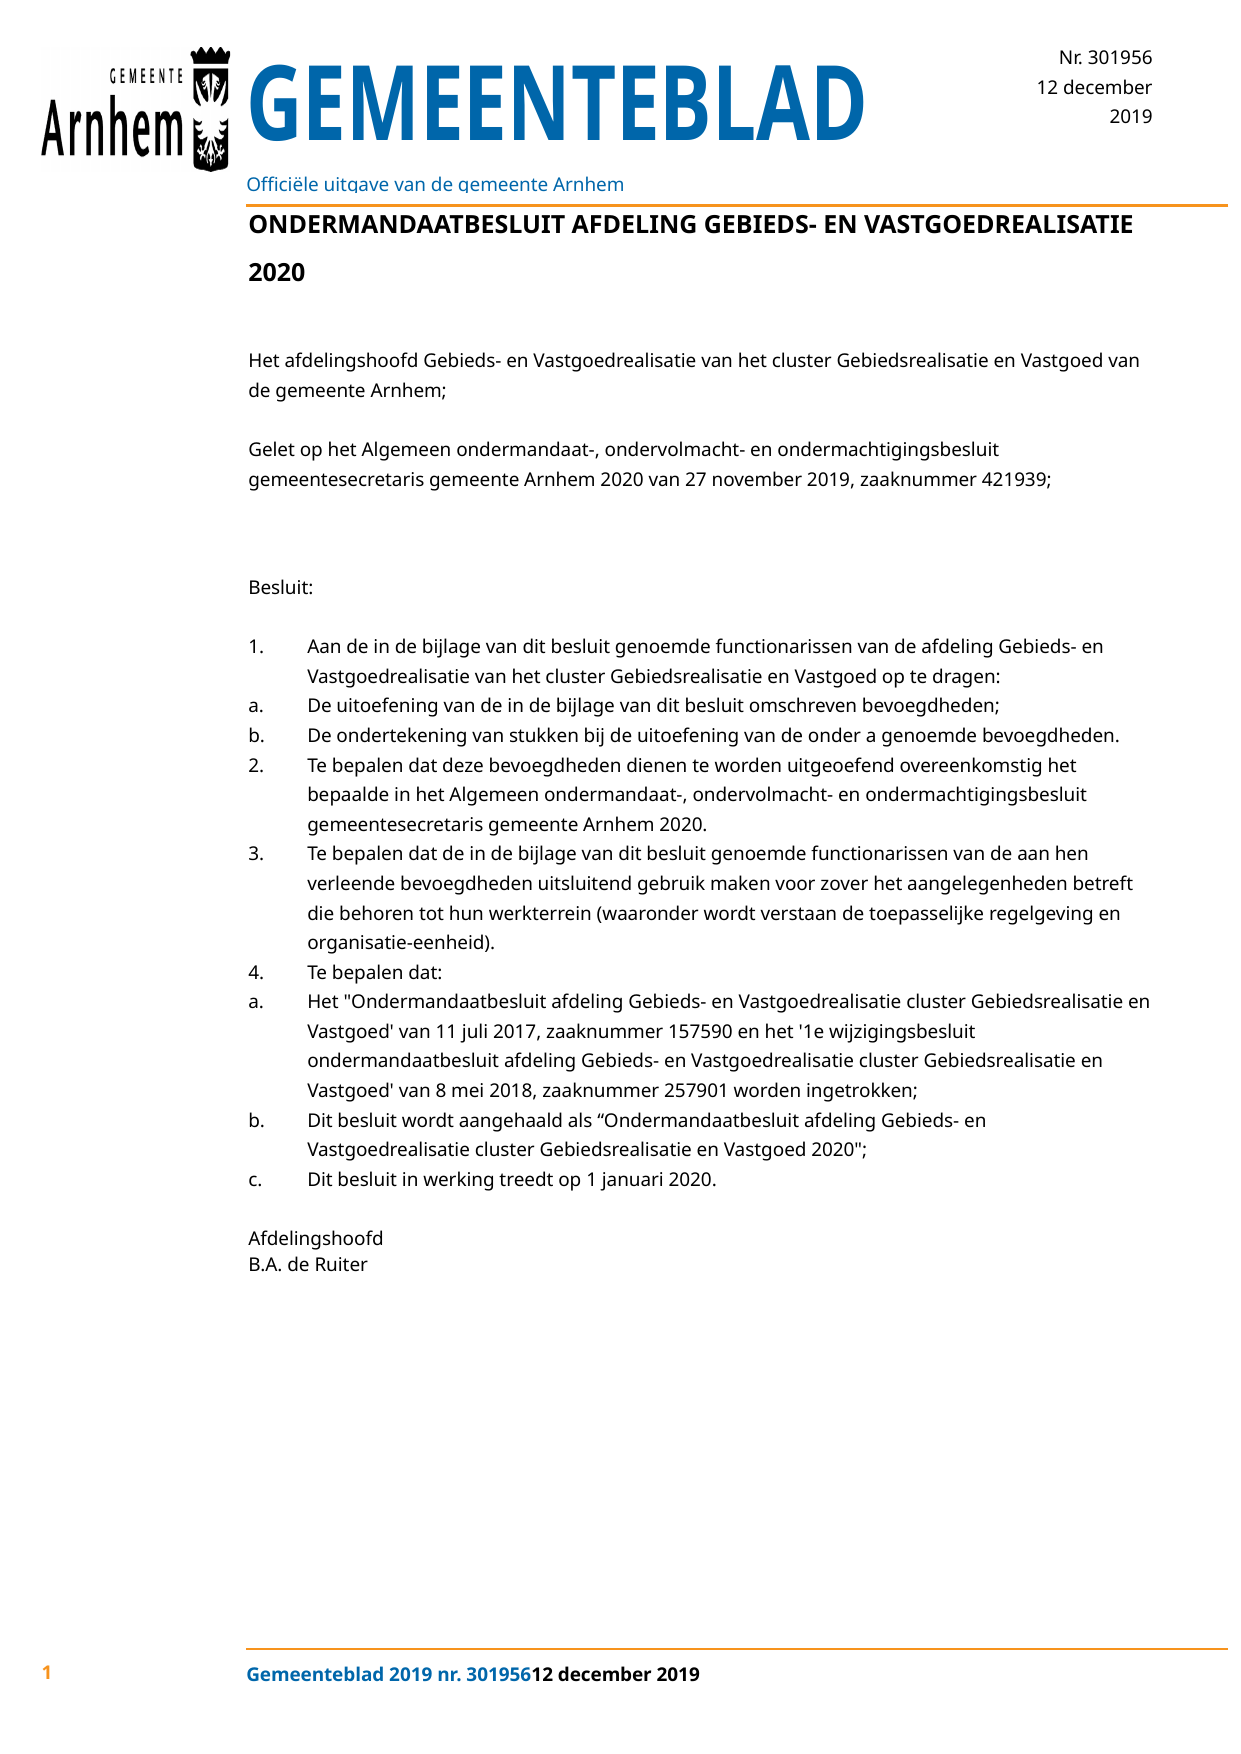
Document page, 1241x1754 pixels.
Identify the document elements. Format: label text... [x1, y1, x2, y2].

list De ondertekening van stukken bij de uitoefening van de onder a genoemde bevoegdheden. [248, 722, 1152, 748]
list Aan de in de bijlage van dit besluit genoemde functionarissen van de afdeling Gebieds- en Vastgoedrealisatie van het cluster Gebiedsrealisatie en Vastgoed op te dragen: [248, 633, 1152, 689]
list Het "Ondermandaatbesluit afdeling Gebieds- en Vastgoedrealisatie cluster Gebiedsrealisatie en Vastgoed' van 11 juli 2017, zaaknummer 157590 en het '1e wijzigingsbesluit ondermandaatbesluit afdeling Gebieds- en Vastgoedrealisatie cluster Gebiedsrealisatie en Vastgoed' van 8 mei 2018, zaaknummer 257901 worden ingetrokken; [248, 988, 1152, 1103]
picture [41, 47, 231, 172]
list Te bepalen dat deze bevoegdheden dienen te worden uitgeoefend overeenkomstig het bepaalde in het Algemeen ondermandaat-, ondervolmacht- en ondermachtigingsbesluit gemeentesecretaris gemeente Arnhem 2020. [248, 752, 1152, 837]
list Dit besluit wordt aangehaald als “Ondermandaatbesluit afdeling Gebieds- en Vastgoedrealisatie cluster Gebiedsrealisatie en Vastgoed 2020"; [248, 1107, 1152, 1162]
list De uitoefening van de in de bijlage van dit besluit omschreven bevoegdheden; [248, 693, 1152, 718]
text Afdelingshoofd [248, 1225, 1152, 1251]
text Het afdelingshoofd Gebieds- en Vastgoedrealisatie van het cluster Gebiedsrealisatie en Vastgoed van de gemeente Arnhem; [248, 347, 1152, 403]
text Gelet op het Algemeen ondermandaat-, ondervolmacht- en ondermachtigingsbesluit gemeentesecretaris gemeente Arnhem 2020 van 27 november 2019, zaaknummer 421939; [248, 436, 1152, 492]
list Te bepalen dat de in de bijlage van dit besluit genoemde functionarissen van de aan hen verleende bevoegdheden uitsluitend gebruik maken voor zover het aangelegenheden betreft die behoren tot hun werkterrein (waaronder wordt verstaan de toepasselijke regelgeving en organisatie-eenheid). [248, 841, 1152, 955]
text ONDERMANDAATBESLUIT AFDELING GEBIEDS- EN VASTGOEDREALISATIE 2020 [248, 207, 1152, 288]
text B.A. de Ruiter [248, 1251, 1152, 1277]
list Te bepalen dat: [248, 959, 1152, 984]
list Dit besluit in werking treedt op 1 januari 2020. [248, 1166, 1152, 1192]
text Besluit: [248, 574, 1152, 600]
